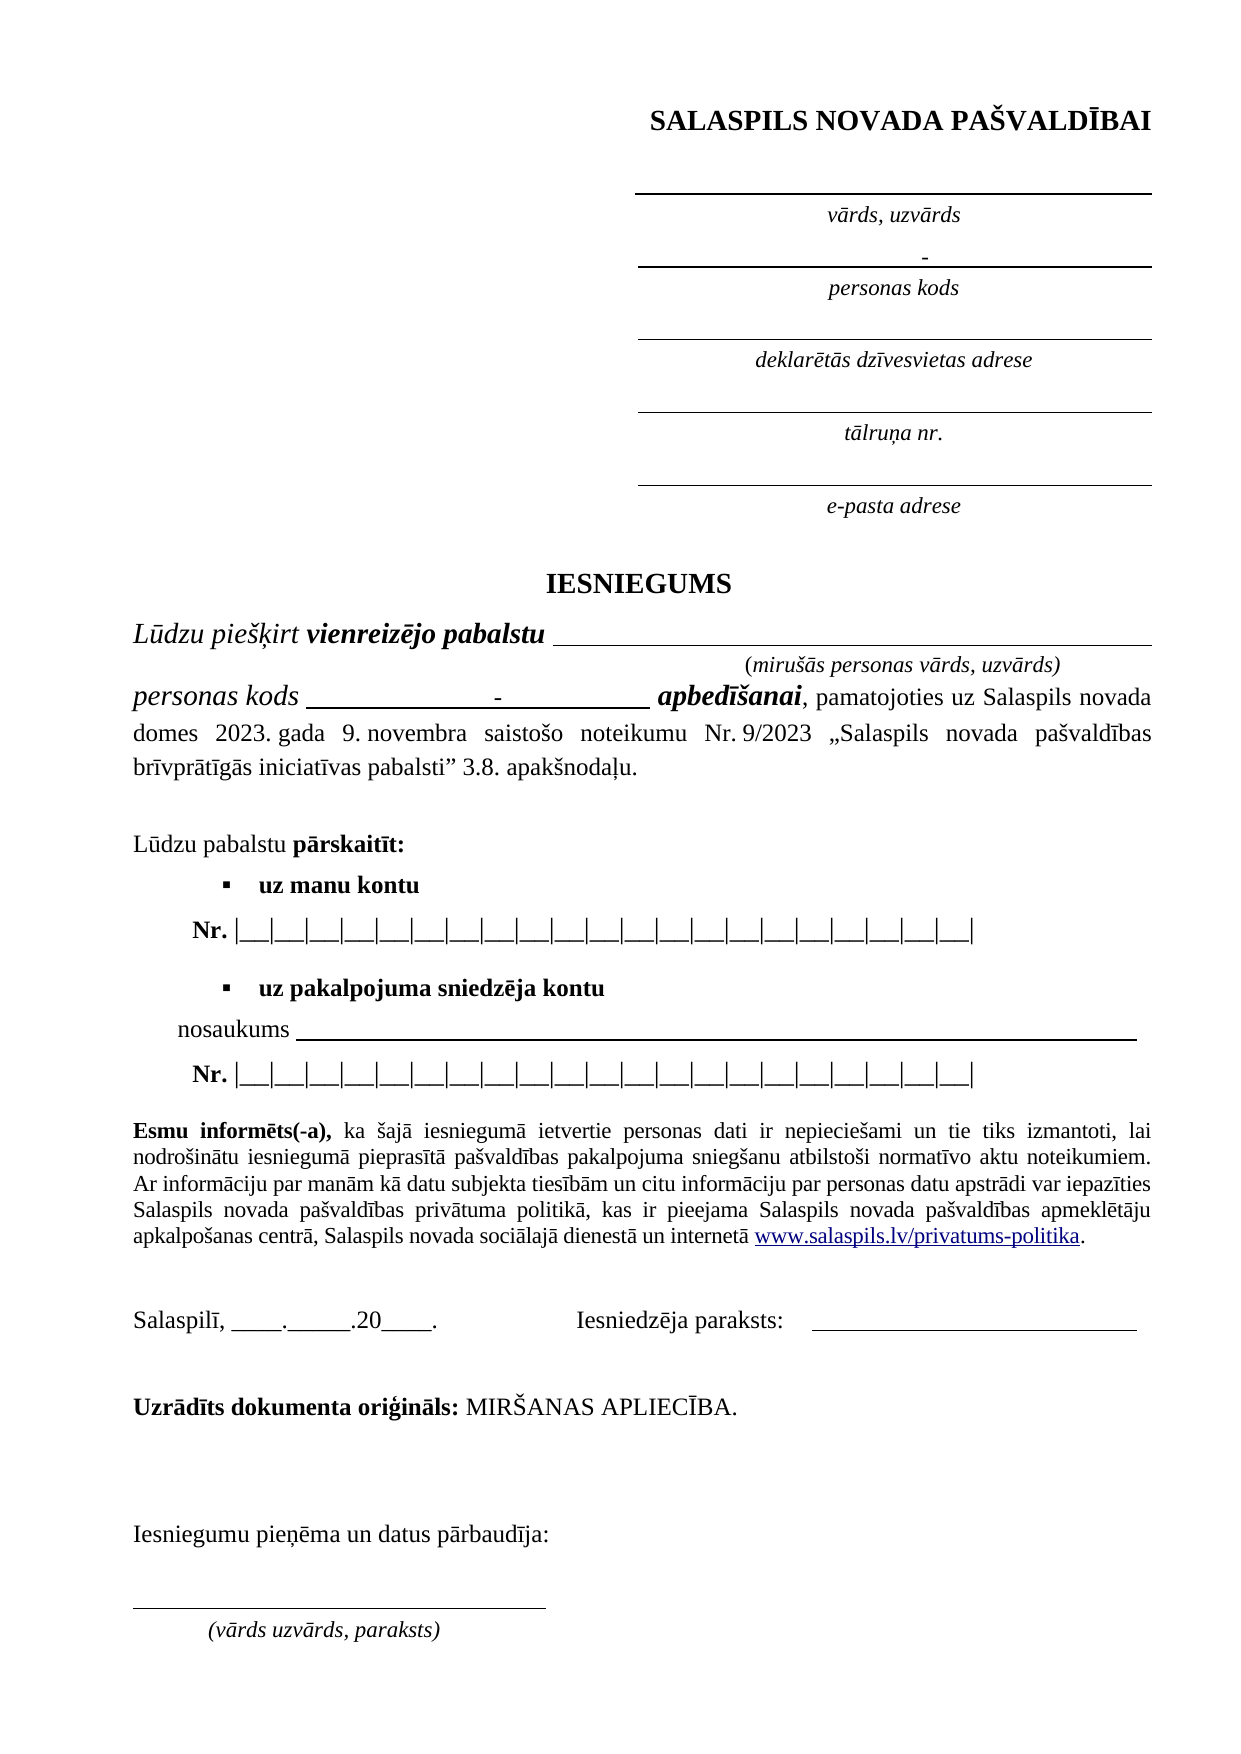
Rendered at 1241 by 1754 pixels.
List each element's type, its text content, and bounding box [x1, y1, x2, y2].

text Lūdzu pabalstu pārskaitīt: [133, 829, 1152, 858]
text Lūdzu piešķirt vienreizējo pabalstu [133, 616, 1152, 649]
text Nr. |__|__|__|__|__|__|__|__|__|__|__|__|__|__|__|__|__|__|__|__|__| [133, 911, 1152, 945]
text (vārds uzvārds, paraksts) [133, 1616, 1152, 1642]
text (mirušās personas vārds, uzvārds) [733, 649, 1152, 678]
text IESNIEGUMS [133, 566, 1152, 599]
text - [635, 243, 1152, 270]
text tālruņa nr. [635, 419, 1152, 446]
text nosaukums [133, 1014, 1152, 1043]
text Uzrādīts dokumenta oriģināls: MIRŠANAS APLIECĪBA. [133, 1392, 1152, 1420]
text deklarētās dzīvesvietas adrese [635, 347, 1152, 373]
text Iesniegumu pieņēma un datus pārbaudīja: [133, 1519, 1152, 1548]
text personas kods - apbedīšanai, pamatojoties uz Salaspils novada domes 2023. gada 9. novembra saistošo noteikumu Nr. 9/2023 „Salaspils novada pašvaldības brīvprātīgās iniciatīvas pabalsti” 3.8. apakšnodaļu. [133, 678, 1152, 781]
text Nr. |__|__|__|__|__|__|__|__|__|__|__|__|__|__|__|__|__|__|__|__|__| [133, 1055, 1152, 1089]
text personas kods [635, 274, 1152, 300]
list uz manu kontu [221, 870, 1152, 899]
text Esmu informēts(-a), ka šajā iesniegumā ietvertie personas dati ir nepieciešami un tie tiks izmantoti, lai nodrošinātu iesniegumā pieprasītā pašvaldības pakalpojuma sniegšanu atbilstoši normatīvo aktu noteikumiem. Ar informāciju par manām kā datu subjekta tiesībām un citu informāciju par personas datu apstrādi var iepazīties Salaspils novada pašvaldības privātuma politikā, kas ir pieejama Salaspils novada pašvaldības apmeklētāju apkalpošanas centrā, Salaspils novada sociālajā dienestā un internetā www.salaspils.lv/privatums-politika. [133, 1117, 1152, 1249]
text Salaspilī, ____._____.20____. Iesniedzēja paraksts: [133, 1305, 1152, 1333]
text SALASPILS NOVADA PAŠVALDĪBAI [133, 103, 1152, 137]
text e-pasta adrese [635, 492, 1152, 519]
list uz pakalpojuma sniedzēja kontu [221, 973, 1152, 1002]
text vārds, uzvārds [635, 201, 1152, 227]
